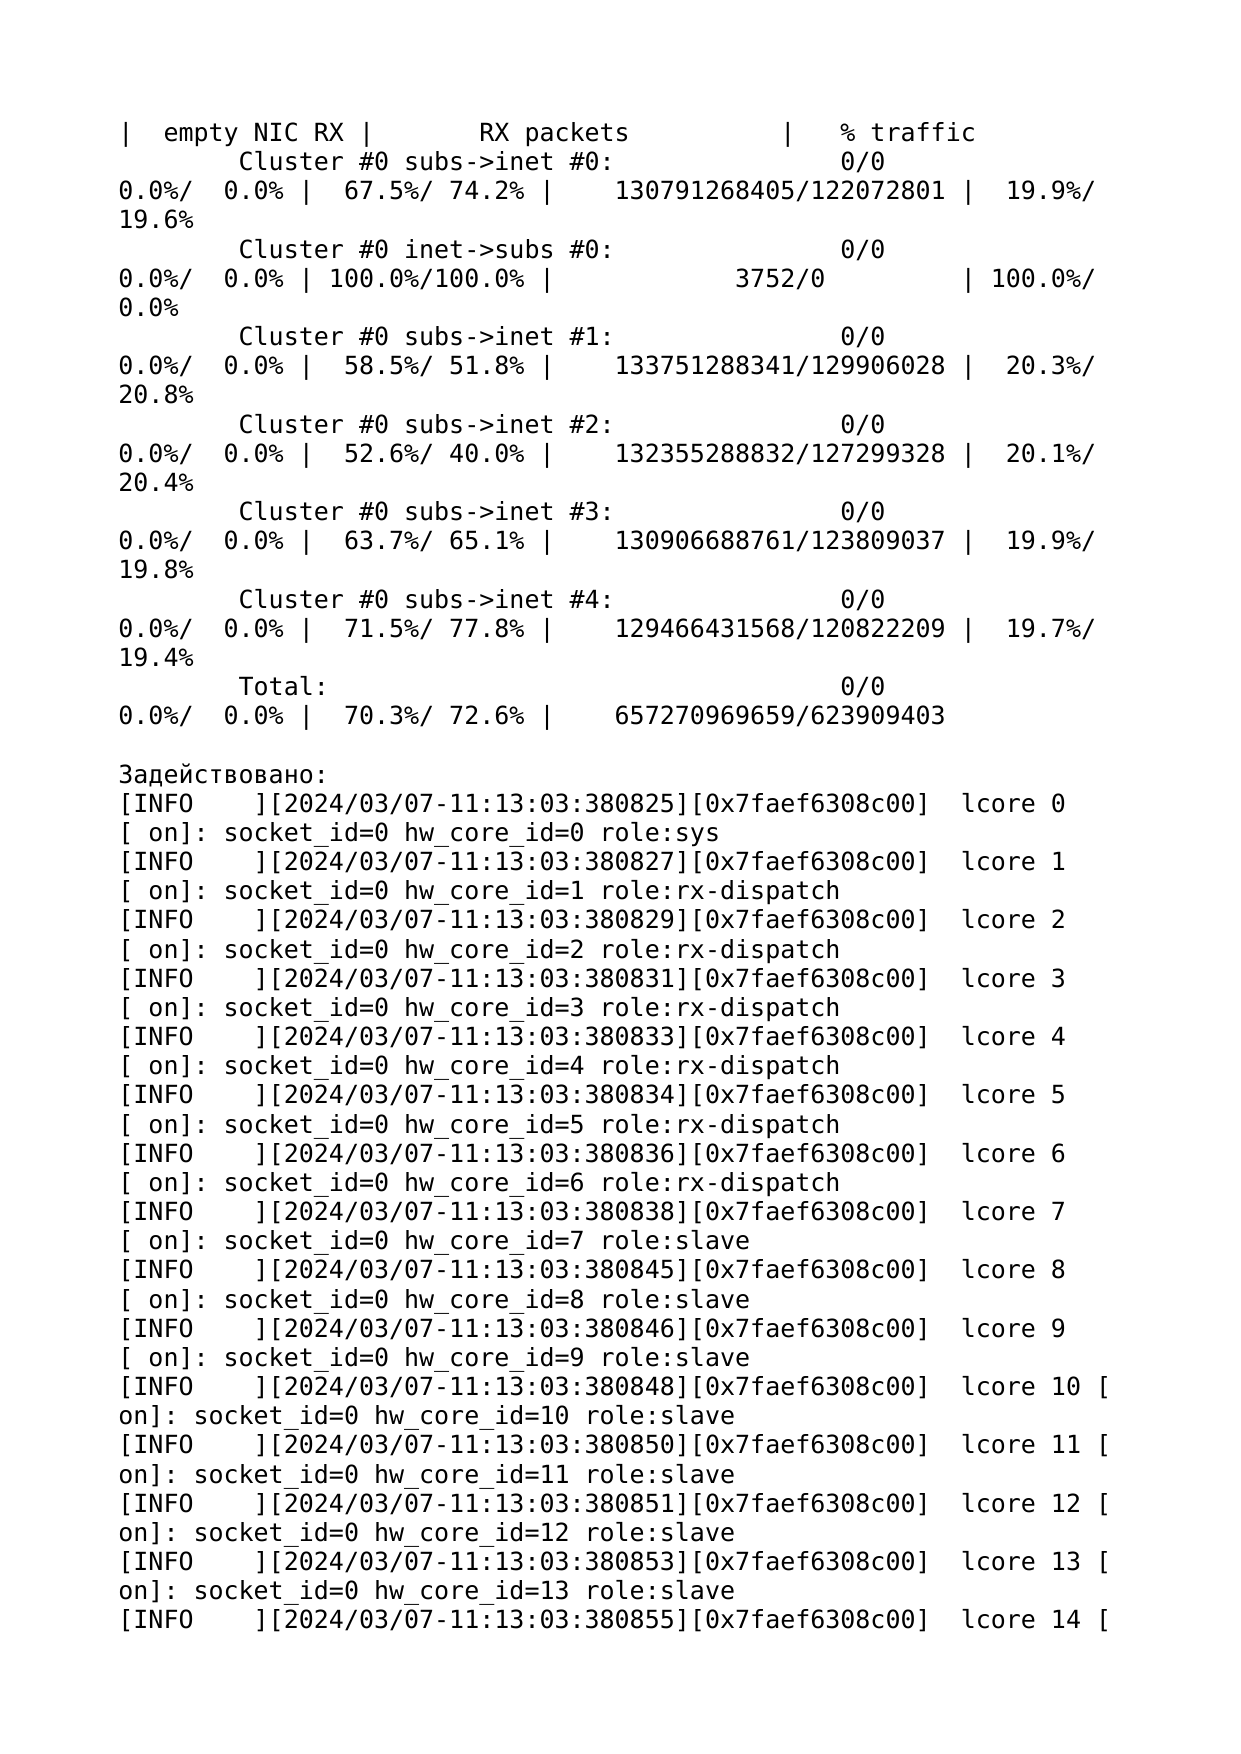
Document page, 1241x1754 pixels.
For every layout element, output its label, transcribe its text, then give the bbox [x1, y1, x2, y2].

text | empty NIC RX | RX packets | % traffic Cluster #0 subs->inet #0: 0/0 0.0%/ 0.0% | 67.5%/ 74.2% | 130791268405/122072801 | 19.9%/ 19.6% Cluster #0 inet->subs #0: 0/0 0.0%/ 0.0% | 100.0%/100.0% | 3752/0 | 100.0%/ 0.0% Cluster #0 subs->inet #1: 0/0 0.0%/ 0.0% | 58.5%/ 51.8% | 133751288341/129906028 | 20.3%/ 20.8% Cluster #0 subs->inet #2: 0/0 0.0%/ 0.0% | 52.6%/ 40.0% | 132355288832/127299328 | 20.1%/ 20.4% Cluster #0 subs->inet #3: 0/0 0.0%/ 0.0% | 63.7%/ 65.1% | 130906688761/123809037 | 19.9%/ 19.8% Cluster #0 subs->inet #4: 0/0 0.0%/ 0.0% | 71.5%/ 77.8% | 129466431568/120822209 | 19.7%/ 19.4% Total: 0/0 0.0%/ 0.0% | 70.3%/ 72.6% | 657270969659/623909403 Задействовано: [INFO ][2024/03/07-11:13:03:380825][0x7faef6308c00] lcore 0 [ on]: socket_id=0 hw_core_id=0 role:sys [INFO ][2024/03/07-11:13:03:380827][0x7faef6308c00] lcore 1 [ on]: socket_id=0 hw_core_id=1 role:rx-dispatch [INFO ][2024/03/07-11:13:03:380829][0x7faef6308c00] lcore 2 [ on]: socket_id=0 hw_core_id=2 role:rx-dispatch [INFO ][2024/03/07-11:13:03:380831][0x7faef6308c00] lcore 3 [ on]: socket_id=0 hw_core_id=3 role:rx-dispatch [INFO ][2024/03/07-11:13:03:380833][0x7faef6308c00] lcore 4 [ on]: socket_id=0 hw_core_id=4 role:rx-dispatch [INFO ][2024/03/07-11:13:03:380834][0x7faef6308c00] lcore 5 [ on]: socket_id=0 hw_core_id=5 role:rx-dispatch [INFO ][2024/03/07-11:13:03:380836][0x7faef6308c00] lcore 6 [ on]: socket_id=0 hw_core_id=6 role:rx-dispatch [INFO ][2024/03/07-11:13:03:380838][0x7faef6308c00] lcore 7 [ on]: socket_id=0 hw_core_id=7 role:slave [INFO ][2024/03/07-11:13:03:380845][0x7faef6308c00] lcore 8 [ on]: socket_id=0 hw_core_id=8 role:slave [INFO ][2024/03/07-11:13:03:380846][0x7faef6308c00] lcore 9 [ on]: socket_id=0 hw_core_id=9 role:slave [INFO ][2024/03/07-11:13:03:380848][0x7faef6308c00] lcore 10 [ on]: socket_id=0 hw_core_id=10 role:slave [INFO ][2024/03/07-11:13:03:380850][0x7faef6308c00] lcore 11 [ on]: socket_id=0 hw_core_id=11 role:slave [INFO ][2024/03/07-11:13:03:380851][0x7faef6308c00] lcore 12 [ on]: socket_id=0 hw_core_id=12 role:slave [INFO ][2024/03/07-11:13:03:380853][0x7faef6308c00] lcore 13 [ on]: socket_id=0 hw_core_id=13 role:slave [INFO ][2024/03/07-11:13:03:380855][0x7faef6308c00] lcore 14 [ [118, 118, 1122, 1635]
